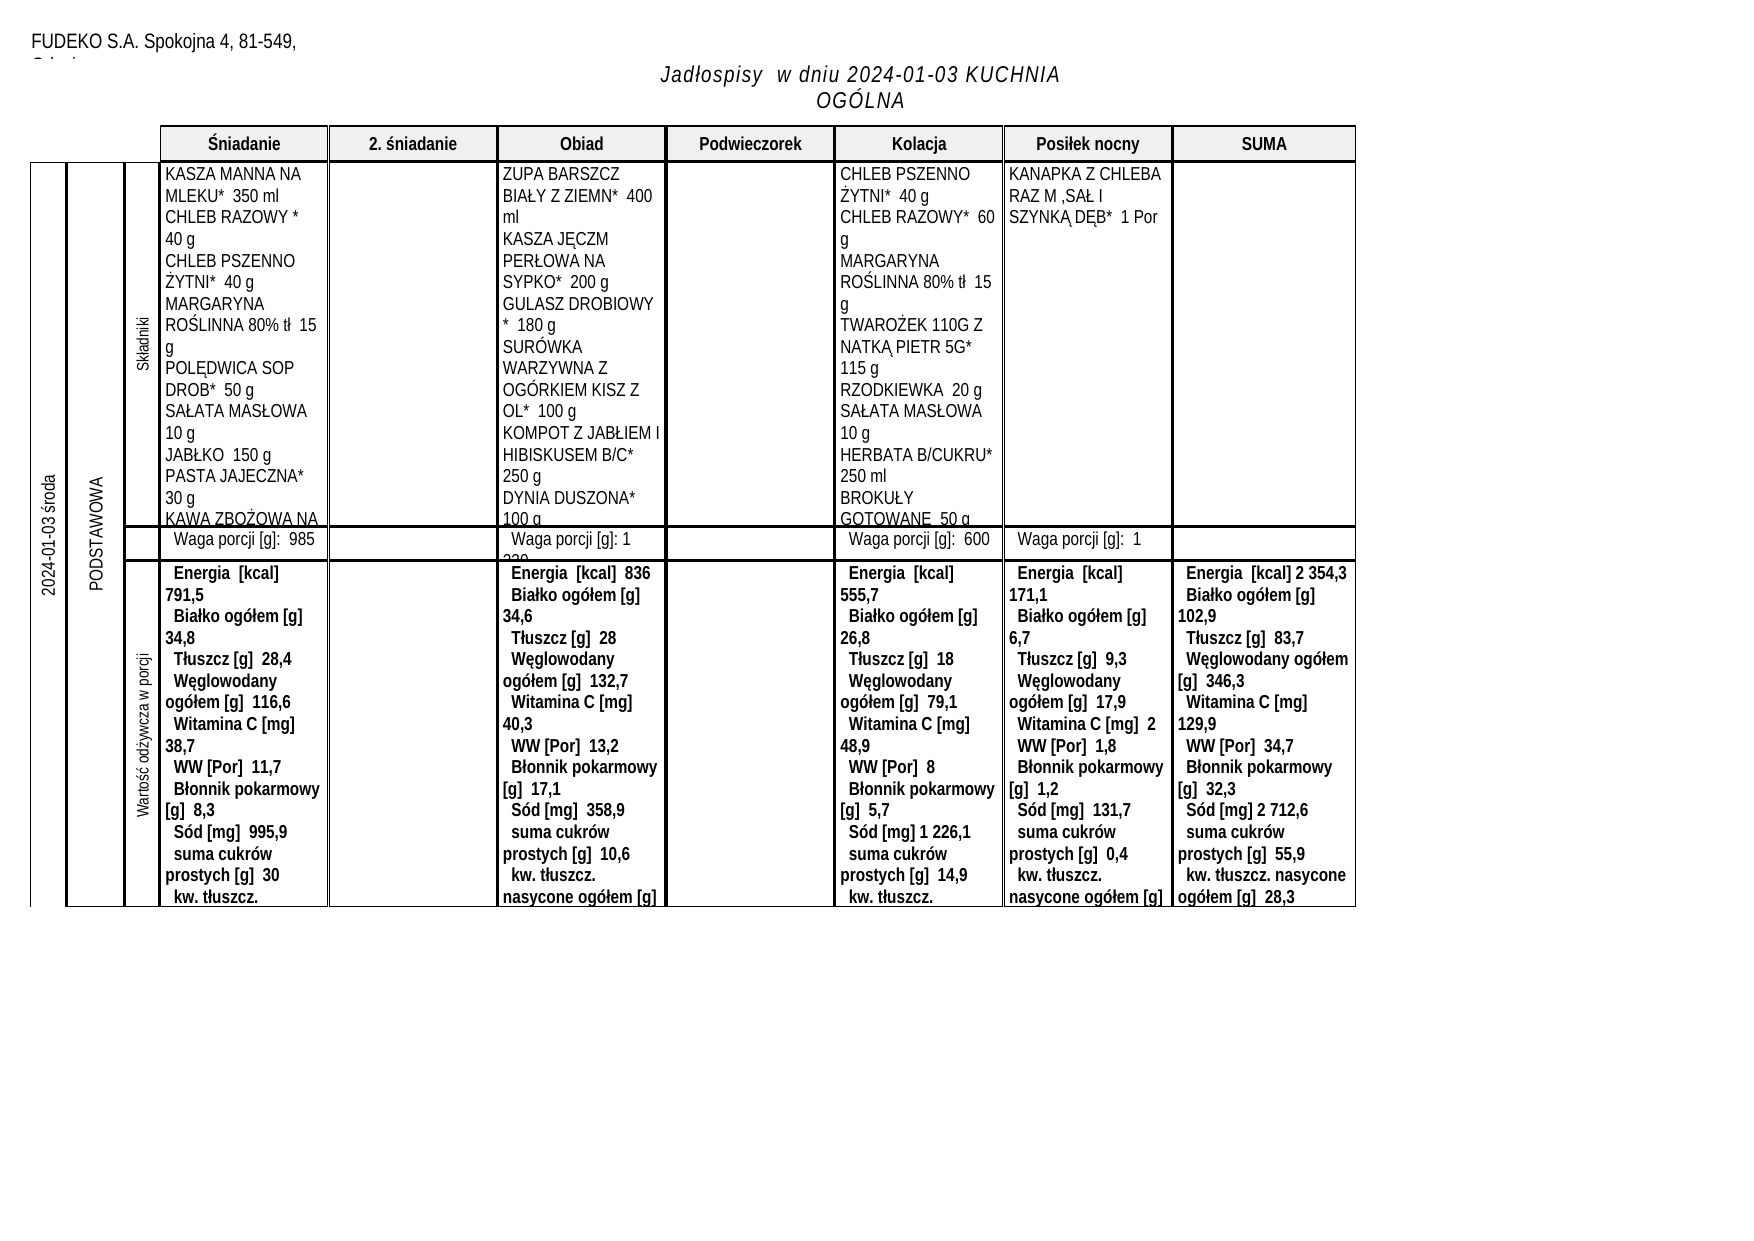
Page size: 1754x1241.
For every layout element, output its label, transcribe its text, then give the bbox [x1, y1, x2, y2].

table_cell [330, 163, 496, 525]
table_header [1242, 30, 1356, 58]
table_cell Obiad [499, 127, 664, 160]
table_cell [668, 562, 833, 906]
table_cell [1242, 61, 1356, 125]
table_cell SUMA [1174, 127, 1355, 160]
table_header [1110, 30, 1172, 58]
table_cell [66, 125, 124, 162]
table_cell CHLEB PSZENNO ŻYTNI* 40 g CHLEB RAZOWY* 60 g MARGARYNA ROŚLINNA 80% tł 15 g TWAROŻEK 110G Z NATKĄ PIETR 5G* 115 g RZODKIEWKA 20 g SAŁATA MASŁOWA 10 g HERBATA B/CUKRU* 250 ml BROKUŁY GOTOWANE 50 g DŻEM 40 g [836, 163, 1002, 525]
table_cell Składniki [126, 163, 158, 525]
table_cell [668, 163, 833, 525]
table_cell Waga porcji [g]: 600 [836, 528, 1002, 559]
table_header [1004, 30, 1110, 58]
table_cell [329, 61, 353, 125]
table_cell [270, 61, 328, 125]
table_cell [1356, 61, 1602, 125]
table_header [497, 30, 613, 58]
table_header [1602, 30, 1693, 58]
table_cell [1602, 561, 1693, 907]
table_cell [354, 61, 497, 125]
table_header [835, 30, 1003, 58]
table_cell [1110, 61, 1172, 125]
table_header [354, 30, 497, 58]
table_header FUDEKO S.A. Spokojna 4, 81-549, Gdynia [30, 30, 353, 58]
table_cell [160, 61, 269, 125]
table_cell [126, 528, 158, 559]
table_cell [1356, 561, 1602, 907]
table_cell ZUPA BARSZCZ BIAŁY Z ZIEMN* 400 ml KASZA JĘCZM PERŁOWA NA SYPKO* 200 g GULASZ DROBIOWY * 180 g SURÓWKA WARZYWNA Z OGÓRKIEM KISZ Z OL* 100 g KOMPOT Z JABŁIEM I HIBISKUSEM B/C* 250 g DYNIA DUSZONA* 100 g [499, 163, 664, 525]
table_cell Wartość odżywcza w porcji [126, 562, 158, 906]
table_cell Śniadanie [161, 127, 327, 160]
table_cell [125, 61, 160, 125]
table_cell PODSTAWOWA [68, 163, 123, 906]
table_cell Waga porcji [g]: 985 [161, 528, 327, 559]
table_cell Energia [kcal] 171,1 Białko ogółem [g] 6,7 Tłuszcz [g] 9,3 Węglowodany ogółem [g] 17,9 Witamina C [mg] 2 WW [Por] 1,8 Błonnik pokarmowy [g] 1,2 Sód [mg] 131,7 suma cukrów prostych [g] 0,4 kw. tłuszcz. nasycone ogółem [g] 3,2 [1005, 562, 1171, 906]
table_cell [1172, 61, 1242, 125]
table_cell Energia [kcal] 2 354,3 Białko ogółem [g] 102,9 Tłuszcz [g] 83,7 Węglowodany ogółem [g] 346,3 Witamina C [mg] 129,9 WW [Por] 34,7 Błonnik pokarmowy [g] 32,3 Sód [mg] 2 712,6 suma cukrów prostych [g] 55,9 kw. tłuszcz. nasycone ogółem [g] 28,3 [1174, 562, 1355, 906]
table_cell Energia [kcal] 836 Białko ogółem [g] 34,6 Tłuszcz [g] 28 Węglowodany ogółem [g] 132,7 Witamina C [mg] 40,3 WW [Por] 13,2 Błonnik pokarmowy [g] 17,1 Sód [mg] 358,9 suma cukrów prostych [g] 10,6 kw. tłuszcz. nasycone ogółem [g] 6 [499, 562, 664, 906]
table_cell [330, 528, 496, 559]
table_cell [1174, 528, 1355, 559]
table_cell [1602, 125, 1693, 162]
table_cell 2024-01-03 środa [31, 163, 65, 907]
table_cell [668, 528, 833, 559]
table_cell 2. śniadanie [330, 127, 496, 160]
table_cell [30, 125, 66, 162]
table_cell [1356, 527, 1602, 561]
table_header [666, 30, 835, 58]
table_cell [66, 61, 124, 125]
table_cell Energia [kcal] 555,7 Białko ogółem [g] 26,8 Tłuszcz [g] 18 Węglowodany ogółem [g] 79,1 Witamina C [mg] 48,9 WW [Por] 8 Błonnik pokarmowy [g] 5,7 Sód [mg] 1 226,1 suma cukrów prostych [g] 14,9 kw. tłuszcz. nasycone ogółem [g] 7,5 [836, 562, 1002, 906]
table_cell KASZA MANNA NA MLEKU* 350 ml CHLEB RAZOWY * 40 g CHLEB PSZENNO ŻYTNI* 40 g MARGARYNA ROŚLINNA 80% tł 15 g POLĘDWICA SOP DROB* 50 g SAŁATA MASŁOWA 10 g JABŁKO 150 g PASTA JAJECZNA* 30 g KAWA ZBOŻOWA NA MLEKU B/C* 250 ml POMIDOR* 50 g [161, 163, 327, 525]
table_cell Waga porcji [g]: 1 [1005, 528, 1171, 559]
table_cell [1602, 61, 1693, 125]
table_cell Posiłek nocny [1005, 127, 1171, 160]
table_cell [1356, 162, 1602, 527]
table_cell Kolacja [836, 127, 1002, 160]
table_cell [1174, 163, 1355, 525]
table_cell [1602, 527, 1693, 561]
table_cell KANAPKA Z CHLEBA RAZ M ,SAŁ I SZYNKĄ DĘB* 1 Por [1005, 163, 1171, 525]
table_header [1172, 30, 1242, 58]
table_cell [1356, 125, 1602, 162]
table_cell Waga porcji [g]: 1 230 [499, 528, 664, 559]
table_cell [1602, 162, 1693, 527]
table_header [1356, 30, 1602, 58]
table_cell [125, 125, 160, 162]
table_cell [30, 61, 66, 125]
table_cell [330, 562, 496, 906]
table_cell Jadłospisy w dniu 2024-01-03 KUCHNIA OGÓLNA [613, 61, 1110, 125]
table_cell Podwieczorek [668, 127, 833, 160]
table_cell Energia [kcal] 791,5 Białko ogółem [g] 34,8 Tłuszcz [g] 28,4 Węglowodany ogółem [g] 116,6 Witamina C [mg] 38,7 WW [Por] 11,7 Błonnik pokarmowy [g] 8,3 Sód [mg] 995,9 suma cukrów prostych [g] 30 kw. tłuszcz. nasycone ogółem [g] 11,6 [161, 562, 327, 906]
table_cell [497, 61, 613, 125]
table_header [613, 30, 666, 58]
